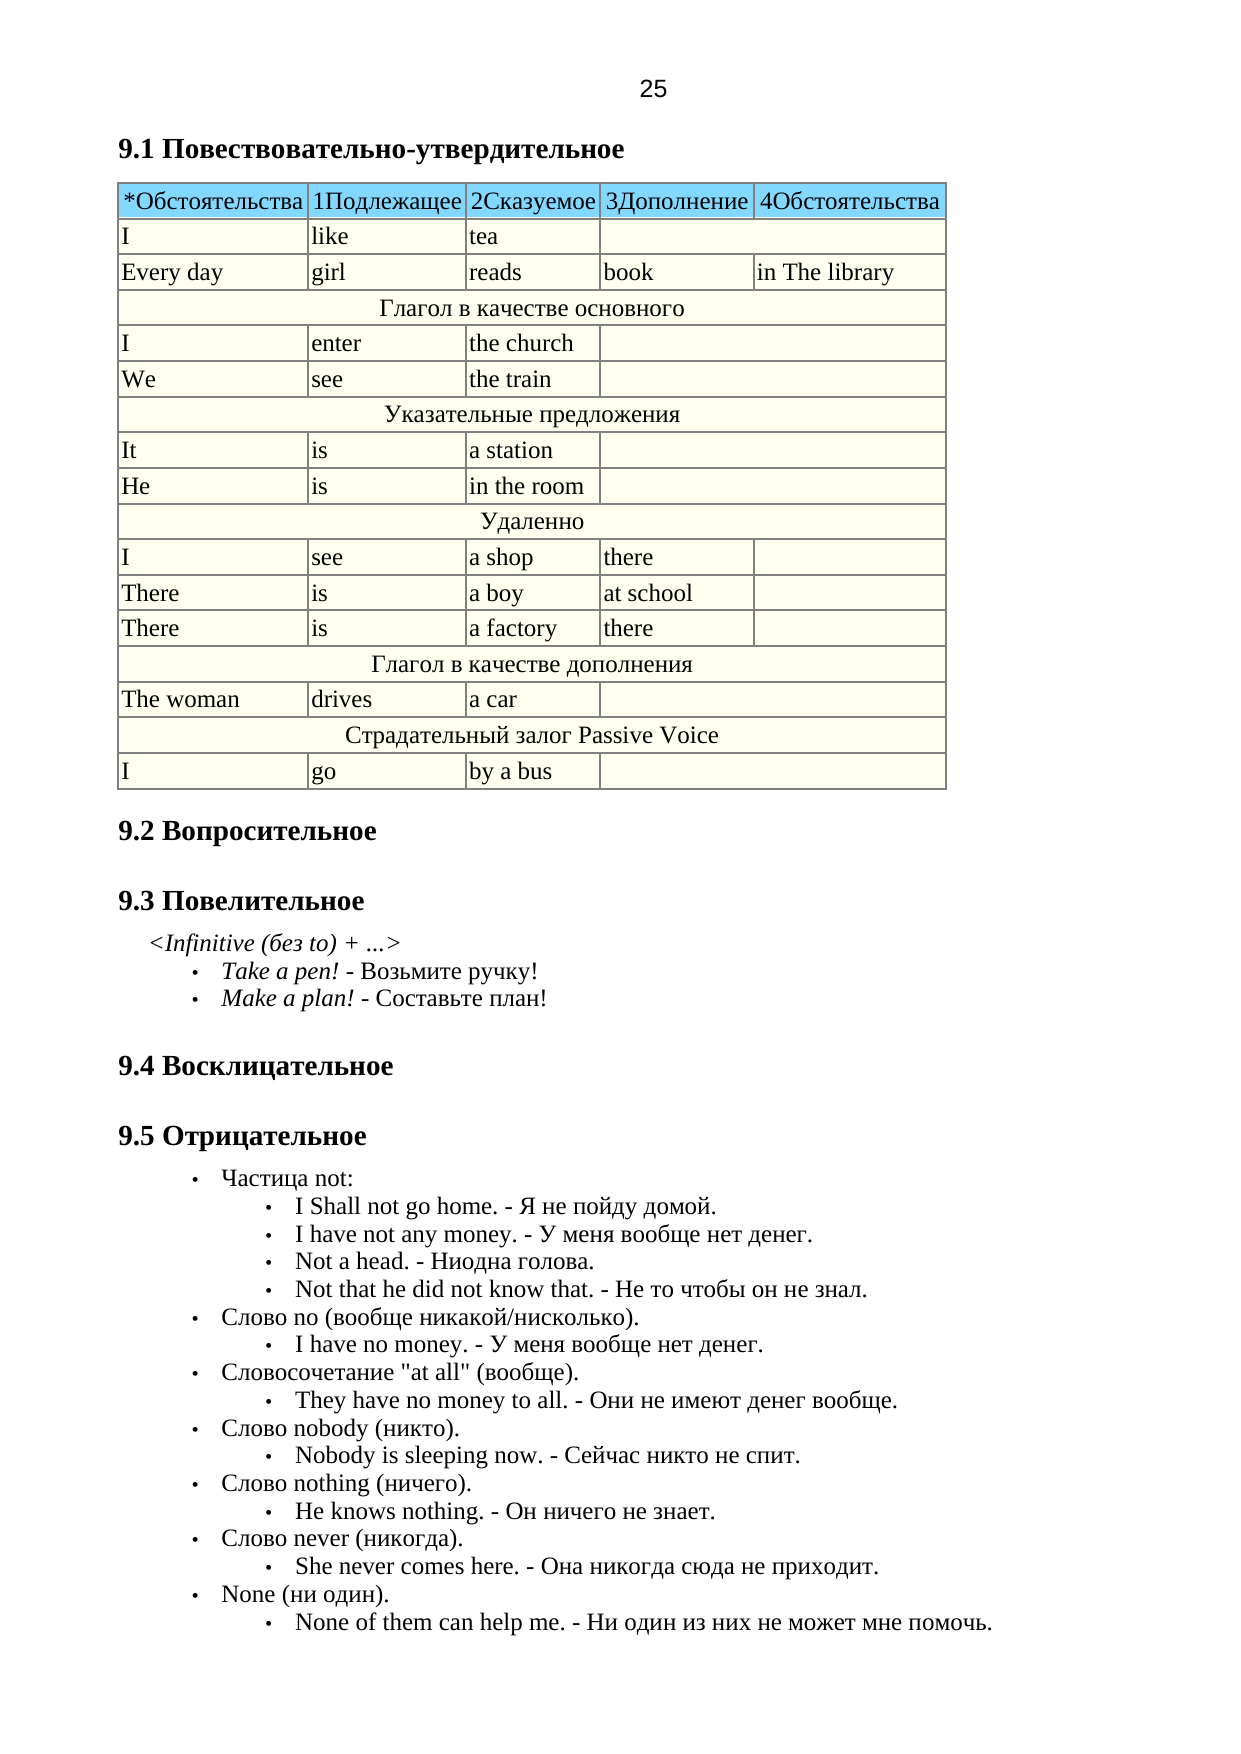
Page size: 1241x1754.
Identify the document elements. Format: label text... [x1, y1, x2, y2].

table_header *Обстоятельства [119, 184, 307, 217]
table_cell in The library [755, 255, 945, 289]
list I have no money. - У меня вообще нет денег. [236, 1331, 1188, 1358]
list Take a pen! - Возьмите ручку! [162, 957, 1188, 984]
table_cell The woman [119, 683, 307, 716]
list Not a head. - Ниодна голова. [236, 1247, 1188, 1275]
table_cell Удаленно [119, 505, 945, 538]
list He knows nothing. - Он ничего не знает. [236, 1497, 1188, 1524]
list Слово nobody (никто). [162, 1414, 1188, 1441]
table_header 1Подлежащее [309, 184, 465, 217]
list None (ни один). [162, 1580, 1188, 1608]
table_cell Глагол в качестве дополнения [119, 647, 945, 681]
table_header 2Сказуемое [467, 184, 599, 217]
list Nobody is sleeping now. - Сейчас никто не спит. [236, 1441, 1188, 1469]
table_cell Указательные предложения [119, 398, 945, 431]
table_cell is [309, 576, 465, 609]
table_cell tea [467, 220, 599, 253]
table_cell see [309, 540, 465, 574]
table_cell there [601, 611, 753, 645]
table_cell girl [309, 255, 465, 289]
table_cell [601, 469, 945, 502]
subtitle 9.5 Отрицательное [118, 1119, 1188, 1152]
table_cell I [119, 220, 307, 253]
table_cell [755, 576, 945, 609]
list Слово no (вообще никакой/нисколько). [162, 1303, 1188, 1331]
subtitle 9.2 Вопросительное [118, 814, 1188, 847]
list None of them can help me. - Ни один из них не может мне помочь. [236, 1608, 1188, 1635]
table_cell book [601, 255, 753, 289]
subtitle 9.1 Повествовательно-утвердительное [118, 132, 1188, 165]
table_cell There [119, 576, 307, 609]
table_cell at school [601, 576, 753, 609]
table_cell a shop [467, 540, 599, 574]
table_cell [601, 326, 945, 360]
table_cell I [119, 540, 307, 574]
table_cell [601, 683, 945, 716]
table_cell enter [309, 326, 465, 360]
table_cell [601, 754, 945, 787]
list I Shall not go home. - Я не пойду домой. [236, 1192, 1188, 1220]
text <Infinitive (без to) + ...> [118, 929, 1188, 957]
table_cell the train [467, 362, 599, 396]
table_cell is [309, 611, 465, 645]
list Not that he did not know that. - Не то чтобы он не знал. [236, 1275, 1188, 1303]
table_cell a boy [467, 576, 599, 609]
table_cell a car [467, 683, 599, 716]
table_cell It [119, 433, 307, 467]
table_cell by a bus [467, 754, 599, 787]
table_cell [601, 433, 945, 467]
table_cell Every day [119, 255, 307, 289]
table_cell like [309, 220, 465, 253]
list I have not any money. - У меня вообще нет денег. [236, 1220, 1188, 1247]
table_cell there [601, 540, 753, 574]
table_cell a factory [467, 611, 599, 645]
table_header 3Дополнение [601, 184, 753, 217]
table_cell I [119, 326, 307, 360]
table_cell see [309, 362, 465, 396]
list She never comes here. - Она никогда сюда не приходит. [236, 1552, 1188, 1580]
subtitle 9.3 Повелительное [118, 884, 1188, 917]
table_cell We [119, 362, 307, 396]
list Словосочетание "at all" (вообще). [162, 1358, 1188, 1386]
table_cell Глагол в качестве основного [119, 291, 945, 324]
table_cell the church [467, 326, 599, 360]
subtitle 9.4 Восклицательное [118, 1050, 1188, 1082]
table_cell drives [309, 683, 465, 716]
table_cell [601, 220, 945, 253]
table_cell reads [467, 255, 599, 289]
table_cell [601, 362, 945, 396]
list They have no money to all. - Они не имеют денег вообще. [236, 1386, 1188, 1414]
table_cell a station [467, 433, 599, 467]
table_cell in the room [467, 469, 599, 502]
table_cell is [309, 469, 465, 502]
table_cell He [119, 469, 307, 502]
list Слово never (никогда). [162, 1524, 1188, 1552]
list Частица not: [162, 1164, 1188, 1192]
list Make a plan! - Составьте план! [162, 984, 1188, 1012]
table_cell [755, 611, 945, 645]
table_cell is [309, 433, 465, 467]
table_header 4Обстоятельства [755, 184, 945, 217]
table_cell [755, 540, 945, 574]
table_cell There [119, 611, 307, 645]
table_cell go [309, 754, 465, 787]
list Слово nothing (ничего). [162, 1469, 1188, 1497]
table_cell Страдательный залог Passive Voice [119, 718, 945, 752]
table_cell I [119, 754, 307, 787]
